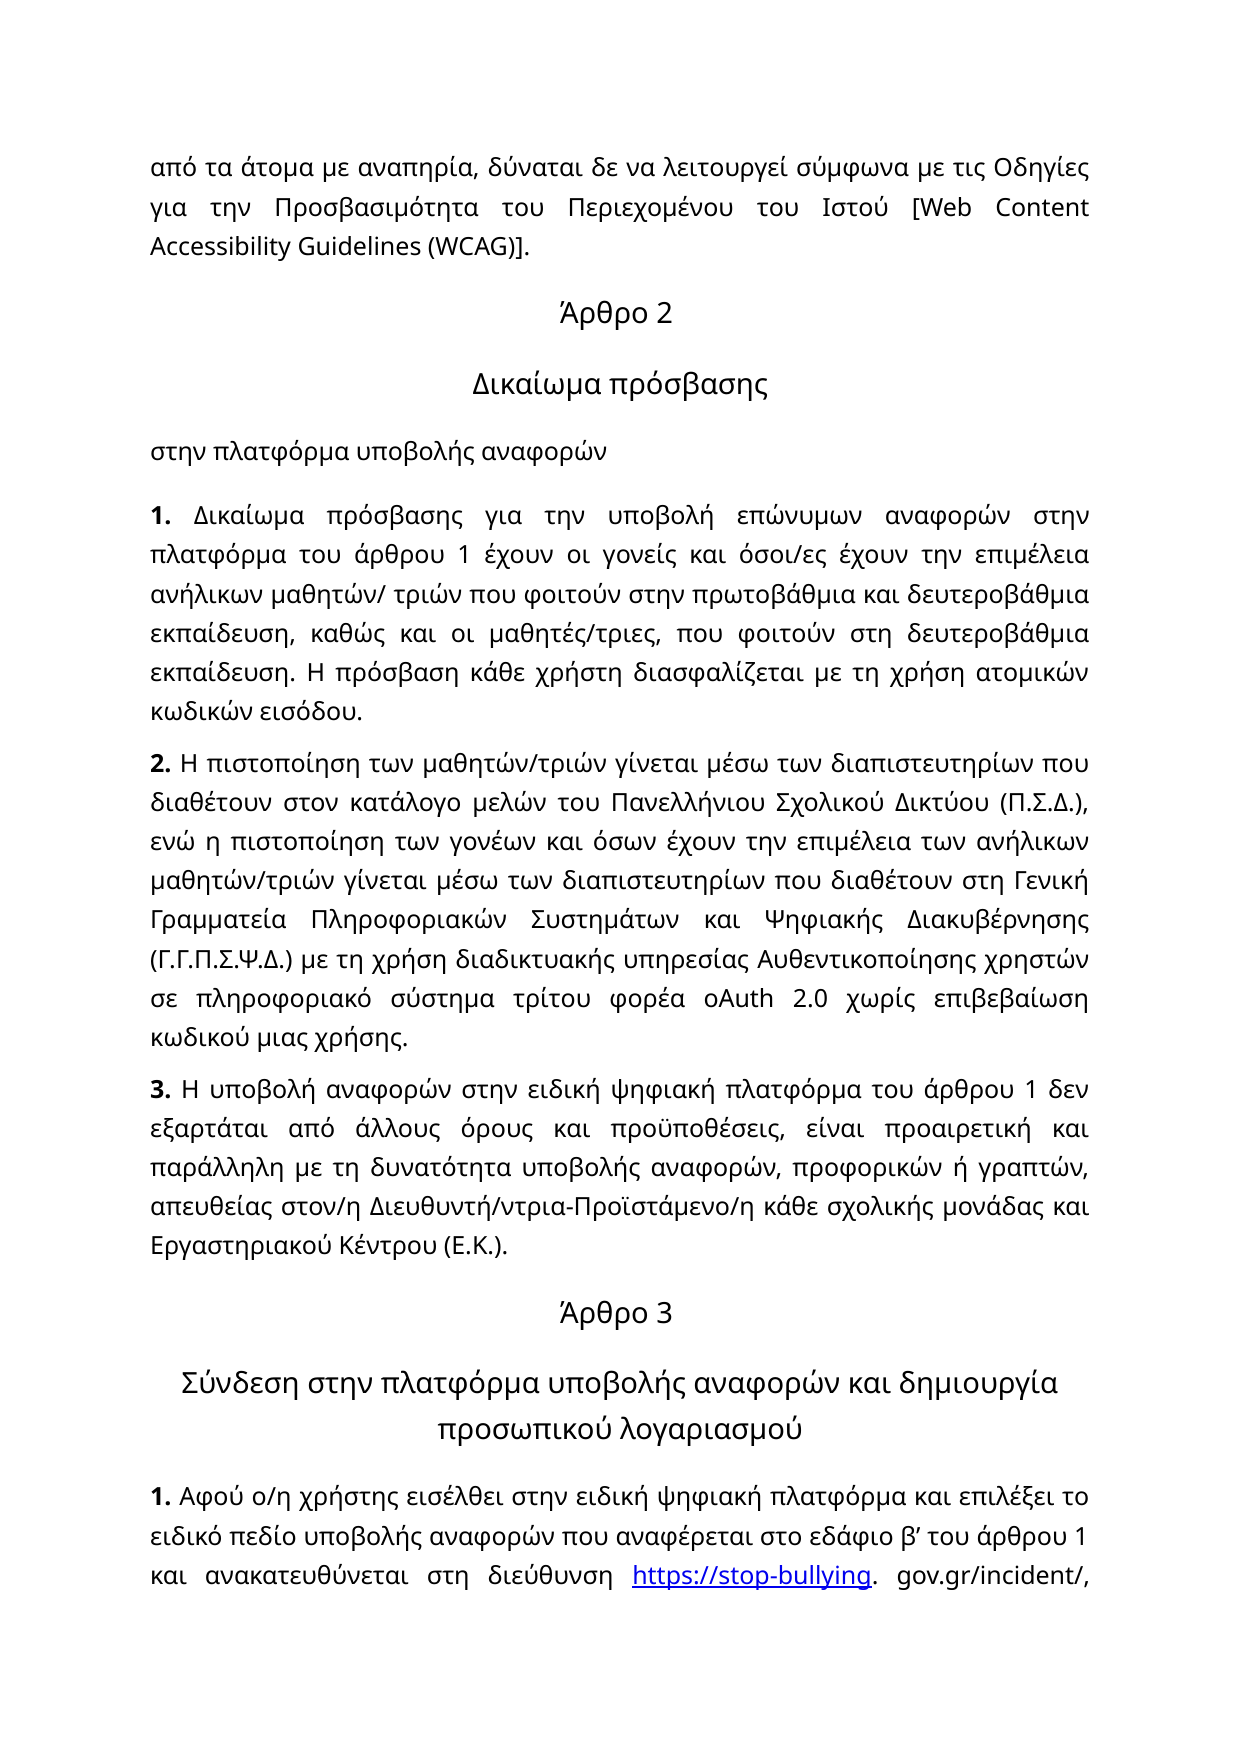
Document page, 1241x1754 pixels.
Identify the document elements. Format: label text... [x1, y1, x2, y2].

text 1. Αφού ο/η χρήστης εισέλθει στην ειδική ψηφιακή πλατφόρμα και επιλέξει το ειδικό πεδίο υποβολής αναφορών που αναφέρεται στο εδάφιο β’ του άρθρου 1 και ανακατευθύνεται στη διεύθυνση https://stop-bullying. gov.gr/incident/, [150, 1479, 1090, 1591]
subtitle Άρθρο 2 [150, 292, 1090, 332]
subtitle Δικαίωμα πρόσβασης [150, 363, 1090, 403]
text 1. Δικαίωμα πρόσβασης για την υποβολή επώνυμων αναφορών στην πλατφόρμα του άρθρου 1 έχουν οι γονείς και όσοι/ες έχουν την επιμέλεια ανήλικων μαθητών/ τριών που φοιτούν στην πρωτοβάθμια και δευτεροβάθμια εκπαίδευση, καθώς και οι μαθητές/τριες, που φοιτούν στη δευτεροβάθμια εκπαίδευση. Η πρόσβαση κάθε χρήστη διασφαλίζεται με τη χρήση ατομικών κωδικών εισόδου. [150, 498, 1090, 728]
text στην πλατφόρμα υποβολής αναφορών [150, 434, 1090, 468]
text 2. Η πιστοποίηση των μαθητών/τριών γίνεται μέσω των διαπιστευτηρίων που διαθέτουν στον κατάλογο μελών του Πανελλήνιου Σχολικού Δικτύου (Π.Σ.Δ.), ενώ η πιστοποίηση των γονέων και όσων έχουν την επιμέλεια των ανήλικων μαθητών/τριών γίνεται μέσω των διαπιστευτηρίων που διαθέτουν στη Γενική Γραμματεία Πληροφοριακών Συστημάτων και Ψηφιακής Διακυβέρνησης (Γ.Γ.Π.Σ.Ψ.Δ.) με τη χρήση διαδικτυακής υπηρεσίας Αυθεντικοποίησης χρηστών σε πληροφοριακό σύστημα τρίτου φορέα oAuth 2.0 χωρίς επιβεβαίωση κωδικού μιας χρήσης. [150, 745, 1090, 1054]
subtitle Σύνδεση στην πλατφόρμα υποβολής αναφορών και δημιουργία προσωπικού λογαριασμού [150, 1363, 1090, 1448]
text 3. Η υποβολή αναφορών στην ειδική ψηφιακή πλατφόρμα του άρθρου 1 δεν εξαρτάται από άλλους όρους και προϋποθέσεις, είναι προαιρετική και παράλληλη με τη δυνατότητα υποβολής αναφορών, προφορικών ή γραπτών, απευθείας στον/η Διευθυντή/ντρια-Προϊστάμενο/η κάθε σχολικής μονάδας και Εργαστηριακού Κέντρου (Ε.Κ.). [150, 1071, 1090, 1262]
subtitle Άρθρο 3 [150, 1292, 1090, 1332]
text από τα άτομα με αναπηρία, δύναται δε να λειτουργεί σύμφωνα με τις Οδηγίες για την Προσβασιμότητα του Περιεχομένου του Ιστού [Web Content Accessibility Guidelines (WCAG)]. [150, 150, 1090, 262]
